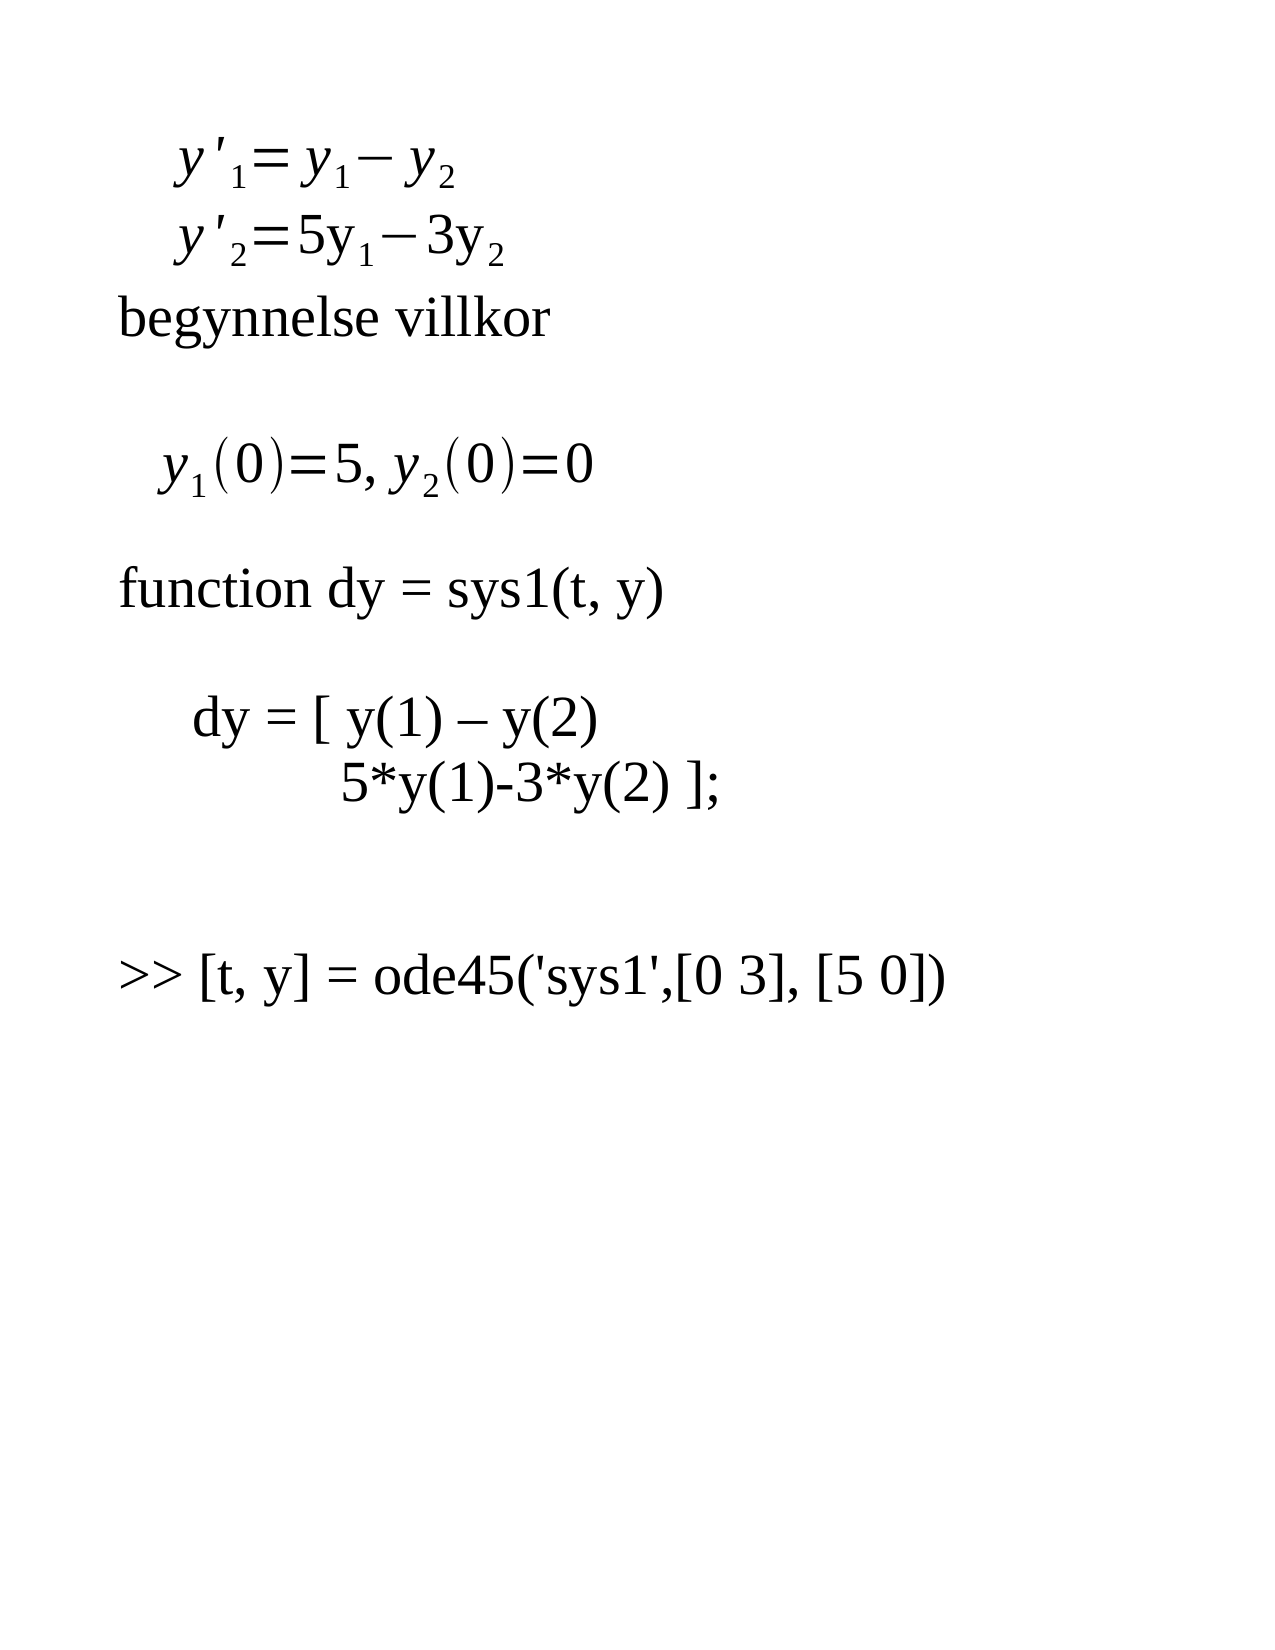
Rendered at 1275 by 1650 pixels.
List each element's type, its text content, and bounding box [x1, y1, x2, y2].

text function dy = sys1(t, y) [118, 556, 1157, 620]
text begynnelse villkor [118, 284, 1157, 348]
text dy = [ y(1) – y(2) [118, 685, 1157, 749]
text >> [t, y] = ode45('sys1',[0 3], [5 0]) [118, 943, 1157, 1007]
text 5*y(1)-3*y(2) ]; [118, 749, 1157, 814]
